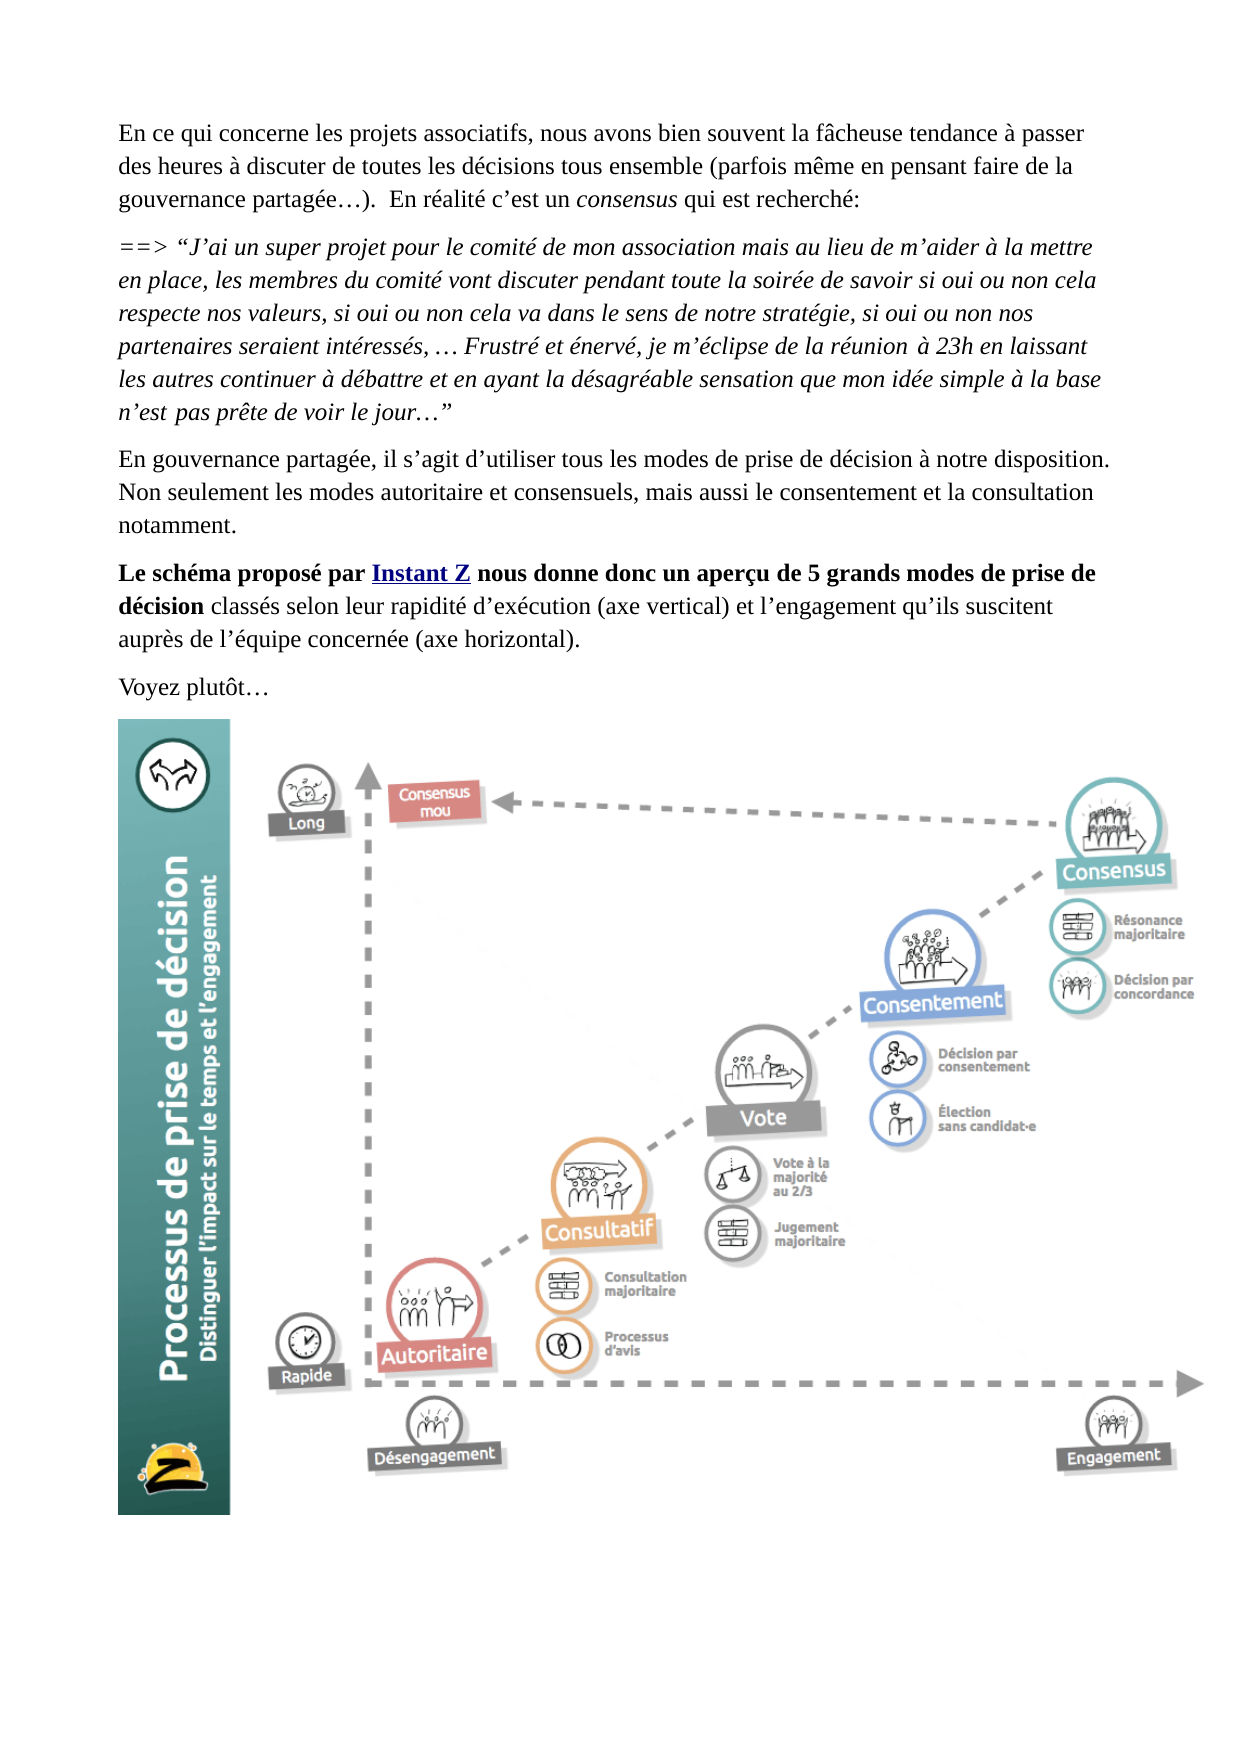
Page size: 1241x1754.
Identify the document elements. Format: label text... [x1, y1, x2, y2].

text En ce qui concerne les projets associatifs, nous avons bien souvent la fâcheuse tendance à passer des heures à discuter de toutes les décisions tous ensemble (parfois même en pensant faire de la gouvernance partagée…). En réalité c’est un consensus qui est recherché: [118, 118, 1122, 213]
text En gouvernance partagée, il s’agit d’utiliser tous les modes de prise de décision à notre disposition. Non seulement les modes autoritaire et consensuels, mais aussi le consentement et la consultation notamment. [118, 444, 1122, 539]
picture [118, 719, 1231, 1515]
text ==> “J’ai un super projet pour le comité de mon association mais au lieu de m’aider à la mettre en place, les membres du comité vont discuter pendant toute la soirée de savoir si oui ou non cela respecte nos valeurs, si oui ou non cela va dans le sens de notre stratégie, si oui ou non nos partenaires seraient intéressés, … Frustré et énervé, je m’éclipse de la réunion à 23h en laissant les autres continuer à débattre et en ayant la désagréable sensation que mon idée simple à la base n’est pas prête de voir le jour…” [118, 232, 1122, 426]
text Voyez plutôt… [118, 672, 1122, 701]
text Le schéma proposé par Instant Z nous donne donc un aperçu de 5 grands modes de prise de décision classés selon leur rapidité d’exécution (axe vertical) et l’engagement qu’ils suscitent auprès de l’équipe concernée (axe horizontal). [118, 558, 1122, 653]
